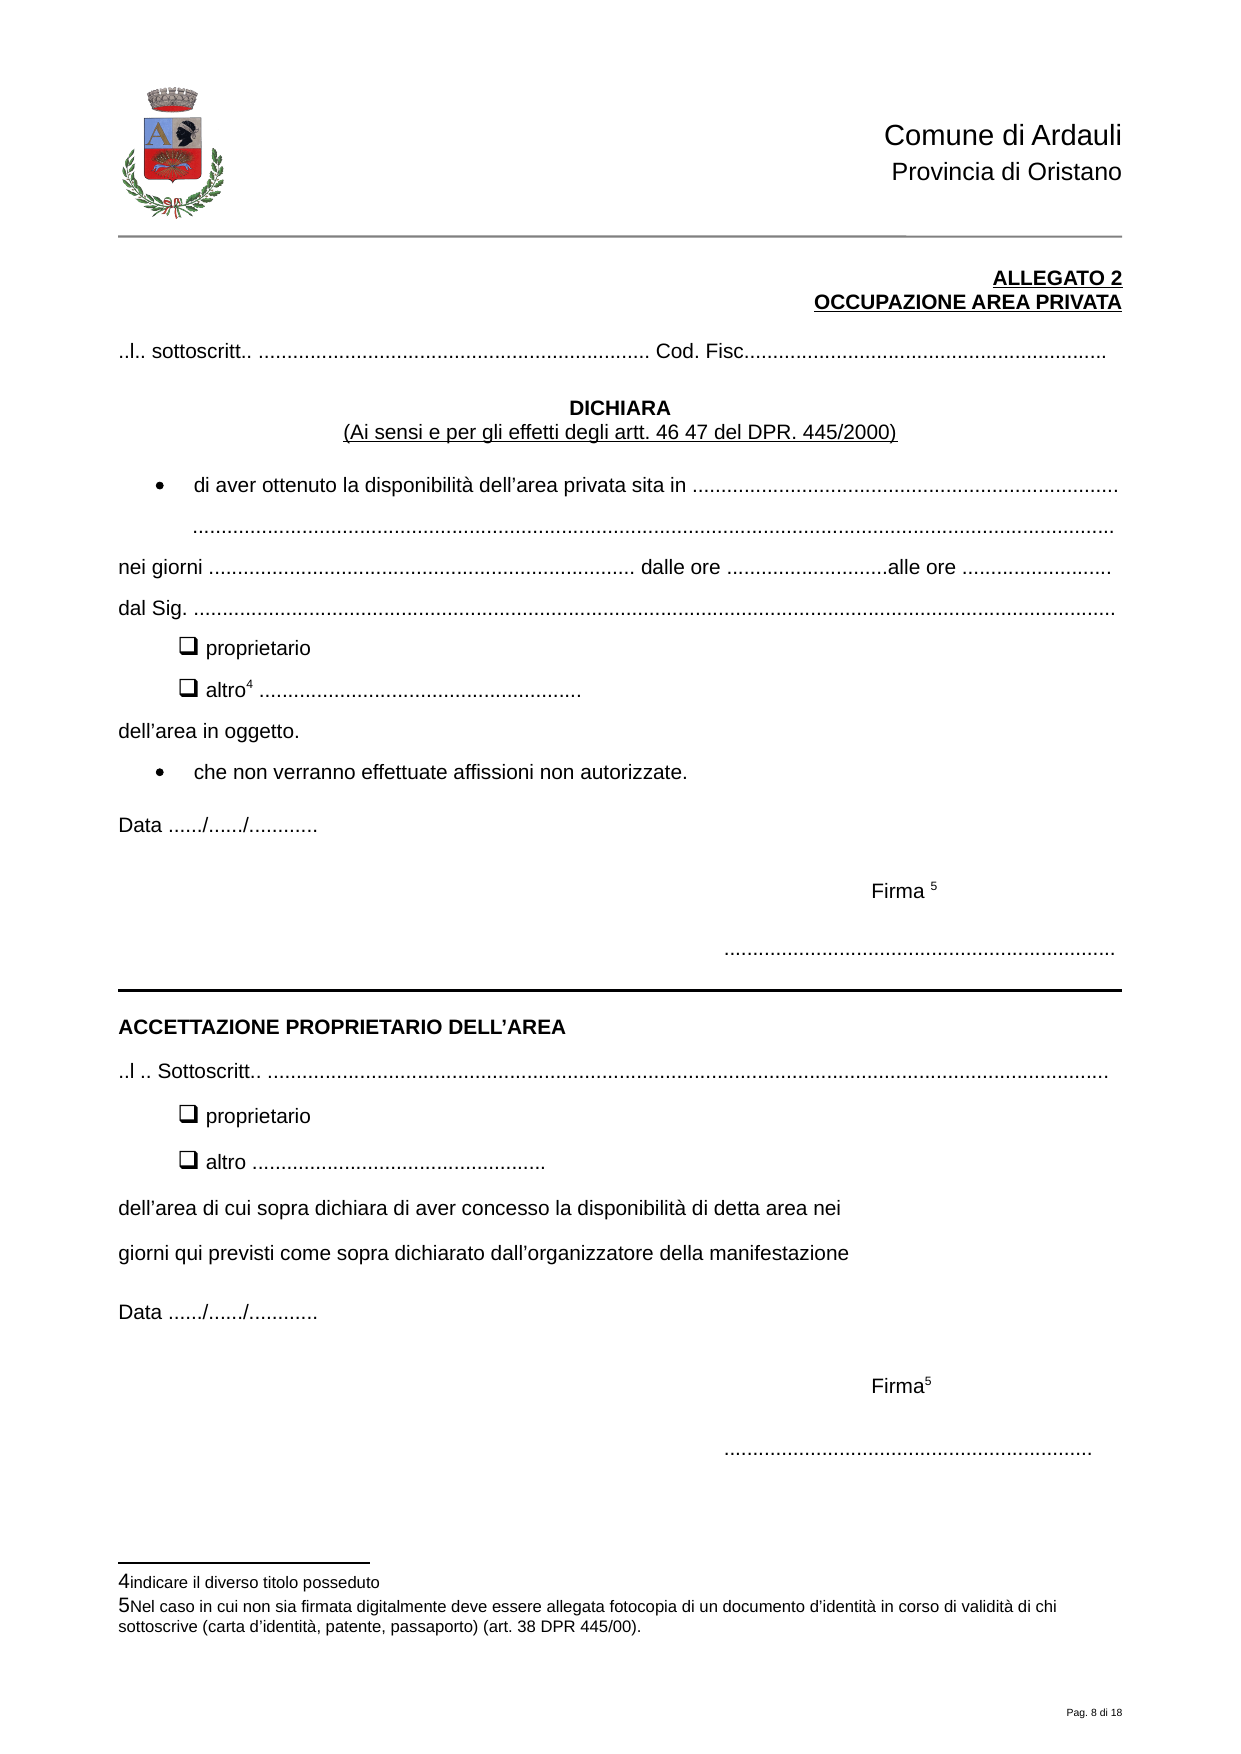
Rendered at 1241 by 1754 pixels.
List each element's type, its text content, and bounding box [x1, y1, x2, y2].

text Firma [118, 879, 1122, 903]
text  altro ................................................... [177, 1150, 1122, 1175]
text Provincia di Oristano [224, 157, 1122, 185]
text Comune di Ardauli [224, 118, 1122, 152]
text Firma5 [118, 1374, 1122, 1398]
text dell’area di cui sopra dichiara di aver concesso la disponibilità di detta area nei [118, 1196, 1122, 1220]
text indicare il diverso titolo posseduto [118, 1569, 1122, 1593]
text DICHIARA [118, 396, 1122, 420]
text ALLEGATO 2 [118, 266, 1122, 290]
text OCCUPAZIONE AREA PRIVATA [118, 290, 1122, 314]
text .................................................................... [118, 936, 1122, 960]
text  altro ........................................................ [177, 678, 1122, 703]
list che non verranno effettuate affissioni non autorizzate. [156, 760, 1122, 784]
text (Ai sensi e per gli effetti degli artt. 46 47 del DPR. 445/2000) [118, 420, 1122, 444]
text  proprietario [177, 1104, 1122, 1129]
text ................................................................................................................................................................ [192, 514, 1122, 538]
text nei giorni .......................................................................... dalle ore ............................alle ore .......................... [118, 555, 1122, 579]
text giorni qui previsti come sopra dichiarato dall’organizzatore della manifestazione [118, 1241, 1122, 1264]
list di aver ottenuto la disponibilità dell’area privata sita in .......................................................................... [156, 473, 1122, 497]
text dell’area in oggetto. [118, 719, 1122, 743]
text ..l .. Sottoscritt.. .................................................................................................................................................. [118, 1059, 1122, 1083]
text Data ....../....../............ [118, 813, 1122, 837]
text dal Sig. ................................................................................................................................................................ [118, 595, 1122, 619]
text ..l.. sottoscritt.. .................................................................... Cod. Fisc............................................................... [118, 339, 1122, 363]
text Nel caso in cui non sia firmata digitalmente deve essere allegata fotocopia di un documento d’identità in corso di validità di chi sottoscrive (carta d’identità, patente, passaporto) (art. 38 DPR 445/00). [118, 1593, 1122, 1636]
text  proprietario [177, 636, 1122, 661]
picture [122, 87, 224, 219]
text Data ....../....../............ [118, 1300, 1122, 1324]
text ................................................................ [118, 1435, 1122, 1459]
text ACCETTAZIONE PROPRIETARIO DELL’AREA [118, 1014, 1122, 1038]
